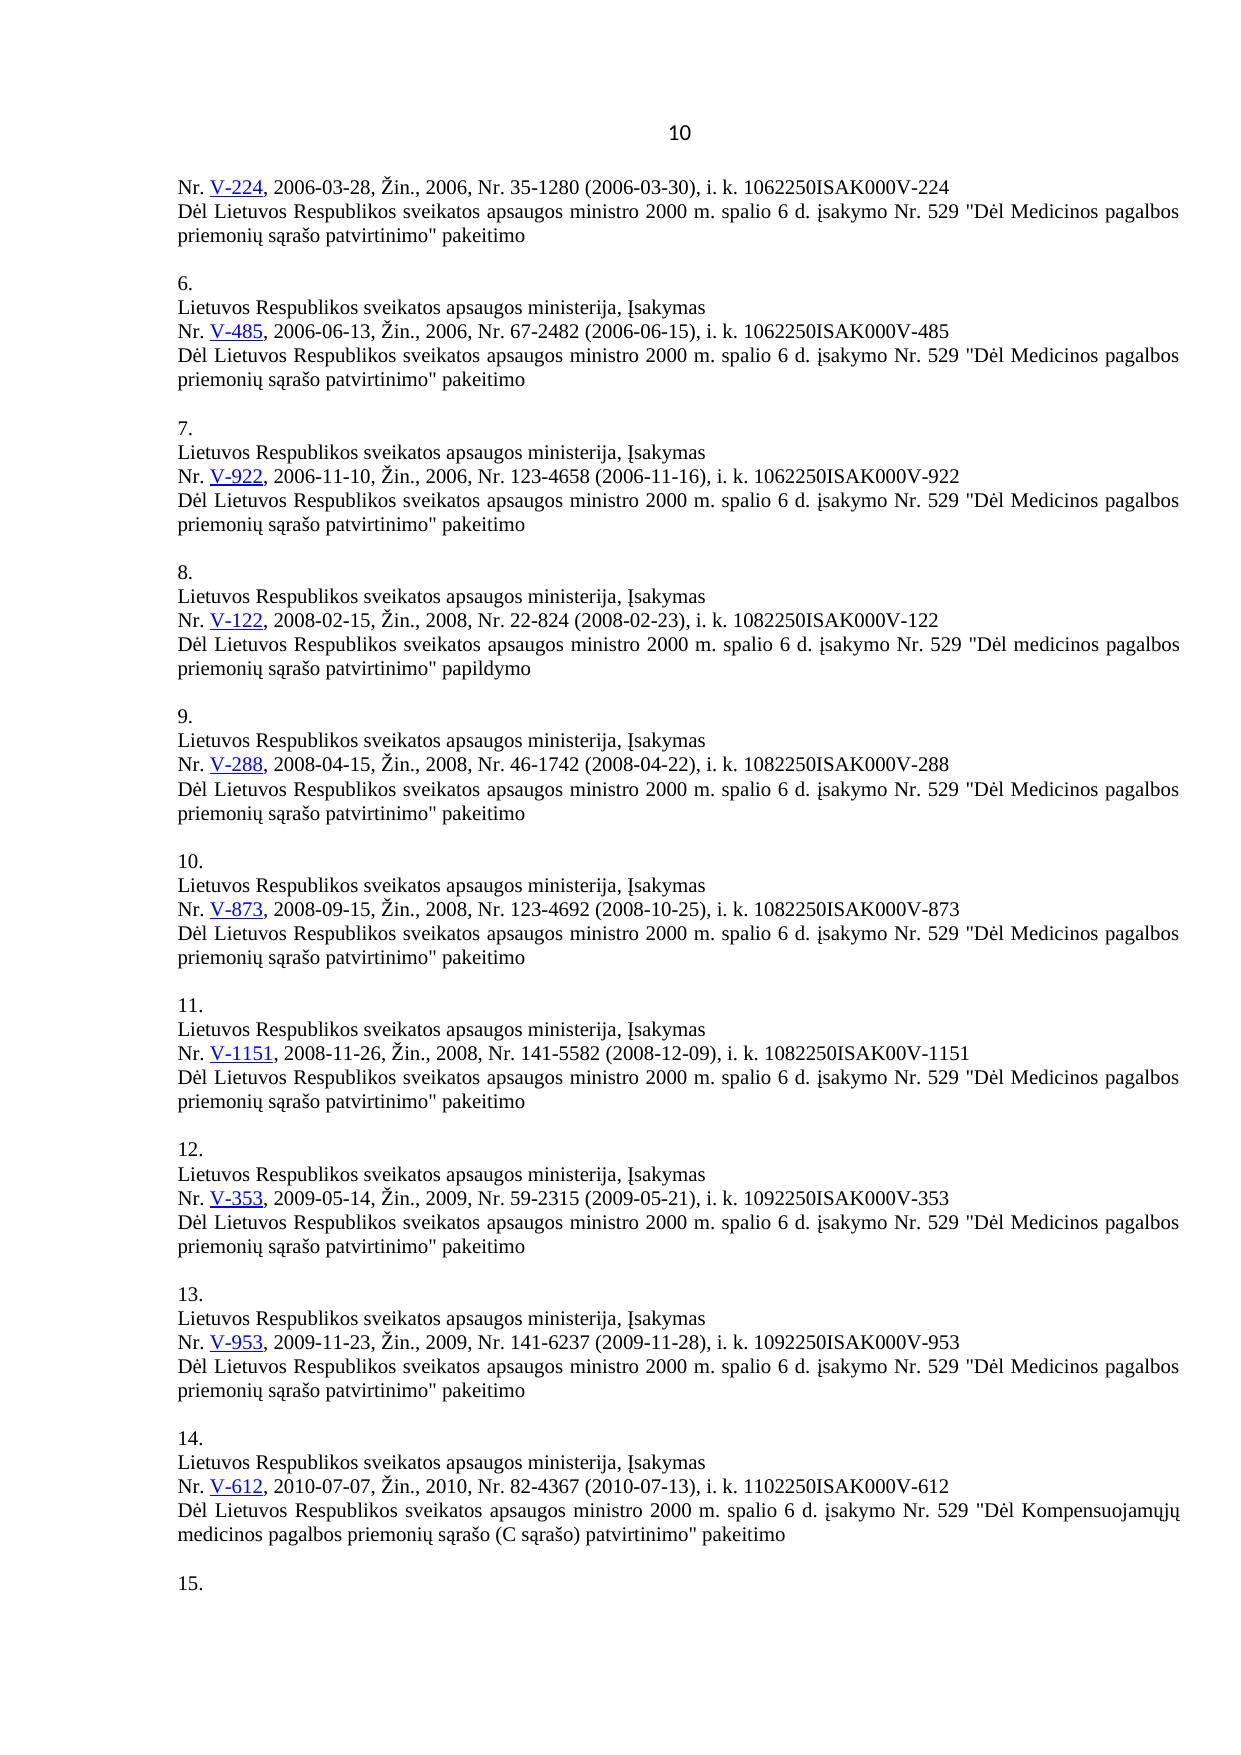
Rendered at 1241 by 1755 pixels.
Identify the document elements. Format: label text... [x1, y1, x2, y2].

text 7. [177, 416, 1181, 439]
text Lietuvos Respublikos sveikatos apsaugos ministerija, Įsakymas [177, 295, 1181, 319]
text Dėl Lietuvos Respublikos sveikatos apsaugos ministro 2000 m. spalio 6 d. įsakymo Nr. 529 "Dėl Medicinos pagalbos priemonių sąrašo patvirtinimo" pakeitimo [177, 199, 1181, 247]
text Lietuvos Respublikos sveikatos apsaugos ministerija, Įsakymas [177, 1161, 1181, 1186]
text Dėl Lietuvos Respublikos sveikatos apsaugos ministro 2000 m. spalio 6 d. įsakymo Nr. 529 "Dėl Medicinos pagalbos priemonių sąrašo patvirtinimo" pakeitimo [177, 1209, 1181, 1258]
text 14. [177, 1426, 1181, 1450]
text Lietuvos Respublikos sveikatos apsaugos ministerija, Įsakymas [177, 728, 1181, 752]
text Dėl Lietuvos Respublikos sveikatos apsaugos ministro 2000 m. spalio 6 d. įsakymo Nr. 529 "Dėl Medicinos pagalbos priemonių sąrašo patvirtinimo" pakeitimo [177, 776, 1181, 824]
text Lietuvos Respublikos sveikatos apsaugos ministerija, Įsakymas [177, 584, 1181, 608]
text Dėl Lietuvos Respublikos sveikatos apsaugos ministro 2000 m. spalio 6 d. įsakymo Nr. 529 "Dėl Kompensuojamųjų medicinos pagalbos priemonių sąrašo (C sąrašo) patvirtinimo" pakeitimo [177, 1498, 1181, 1546]
text Nr. V-224, 2006-03-28, Žin., 2006, Nr. 35-1280 (2006-03-30), i. k. 1062250ISAK000V-224 [177, 175, 1181, 199]
text 12. [177, 1137, 1181, 1161]
text Nr. V-953, 2009-11-23, Žin., 2009, Nr. 141-6237 (2009-11-28), i. k. 1092250ISAK000V-953 [177, 1330, 1181, 1354]
text Nr. V-122, 2008-02-15, Žin., 2008, Nr. 22-824 (2008-02-23), i. k. 1082250ISAK000V-122 [177, 608, 1181, 632]
text 15. [177, 1571, 1181, 1594]
text Nr. V-873, 2008-09-15, Žin., 2008, Nr. 123-4692 (2008-10-25), i. k. 1082250ISAK000V-873 [177, 897, 1181, 921]
text Lietuvos Respublikos sveikatos apsaugos ministerija, Įsakymas [177, 873, 1181, 897]
text Nr. V-485, 2006-06-13, Žin., 2006, Nr. 67-2482 (2006-06-15), i. k. 1062250ISAK000V-485 [177, 319, 1181, 343]
text Dėl Lietuvos Respublikos sveikatos apsaugos ministro 2000 m. spalio 6 d. įsakymo Nr. 529 "Dėl Medicinos pagalbos priemonių sąrašo patvirtinimo" pakeitimo [177, 343, 1181, 391]
text 10. [177, 849, 1181, 873]
text 13. [177, 1282, 1181, 1306]
text Nr. V-353, 2009-05-14, Žin., 2009, Nr. 59-2315 (2009-05-21), i. k. 1092250ISAK000V-353 [177, 1186, 1181, 1209]
text Nr. V-612, 2010-07-07, Žin., 2010, Nr. 82-4367 (2010-07-13), i. k. 1102250ISAK000V-612 [177, 1474, 1181, 1498]
text 8. [177, 560, 1181, 584]
text Nr. V-1151, 2008-11-26, Žin., 2008, Nr. 141-5582 (2008-12-09), i. k. 1082250ISAK00V-1151 [177, 1041, 1181, 1065]
text 11. [177, 993, 1181, 1017]
text 6. [177, 271, 1181, 295]
text Dėl Lietuvos Respublikos sveikatos apsaugos ministro 2000 m. spalio 6 d. įsakymo Nr. 529 "Dėl Medicinos pagalbos priemonių sąrašo patvirtinimo" pakeitimo [177, 1065, 1181, 1113]
text Lietuvos Respublikos sveikatos apsaugos ministerija, Įsakymas [177, 1450, 1181, 1474]
text Dėl Lietuvos Respublikos sveikatos apsaugos ministro 2000 m. spalio 6 d. įsakymo Nr. 529 "Dėl Medicinos pagalbos priemonių sąrašo patvirtinimo" pakeitimo [177, 921, 1181, 969]
text Nr. V-922, 2006-11-10, Žin., 2006, Nr. 123-4658 (2006-11-16), i. k. 1062250ISAK000V-922 [177, 464, 1181, 488]
text Dėl Lietuvos Respublikos sveikatos apsaugos ministro 2000 m. spalio 6 d. įsakymo Nr. 529 "Dėl Medicinos pagalbos priemonių sąrašo patvirtinimo" pakeitimo [177, 1354, 1181, 1402]
text 9. [177, 704, 1181, 728]
text Lietuvos Respublikos sveikatos apsaugos ministerija, Įsakymas [177, 1017, 1181, 1041]
text Dėl Lietuvos Respublikos sveikatos apsaugos ministro 2000 m. spalio 6 d. įsakymo Nr. 529 "Dėl Medicinos pagalbos priemonių sąrašo patvirtinimo" pakeitimo [177, 488, 1181, 536]
text Dėl Lietuvos Respublikos sveikatos apsaugos ministro 2000 m. spalio 6 d. įsakymo Nr. 529 "Dėl medicinos pagalbos priemonių sąrašo patvirtinimo" papildymo [177, 632, 1181, 680]
text Lietuvos Respublikos sveikatos apsaugos ministerija, Įsakymas [177, 439, 1181, 464]
text Lietuvos Respublikos sveikatos apsaugos ministerija, Įsakymas [177, 1306, 1181, 1330]
text Nr. V-288, 2008-04-15, Žin., 2008, Nr. 46-1742 (2008-04-22), i. k. 1082250ISAK000V-288 [177, 752, 1181, 776]
